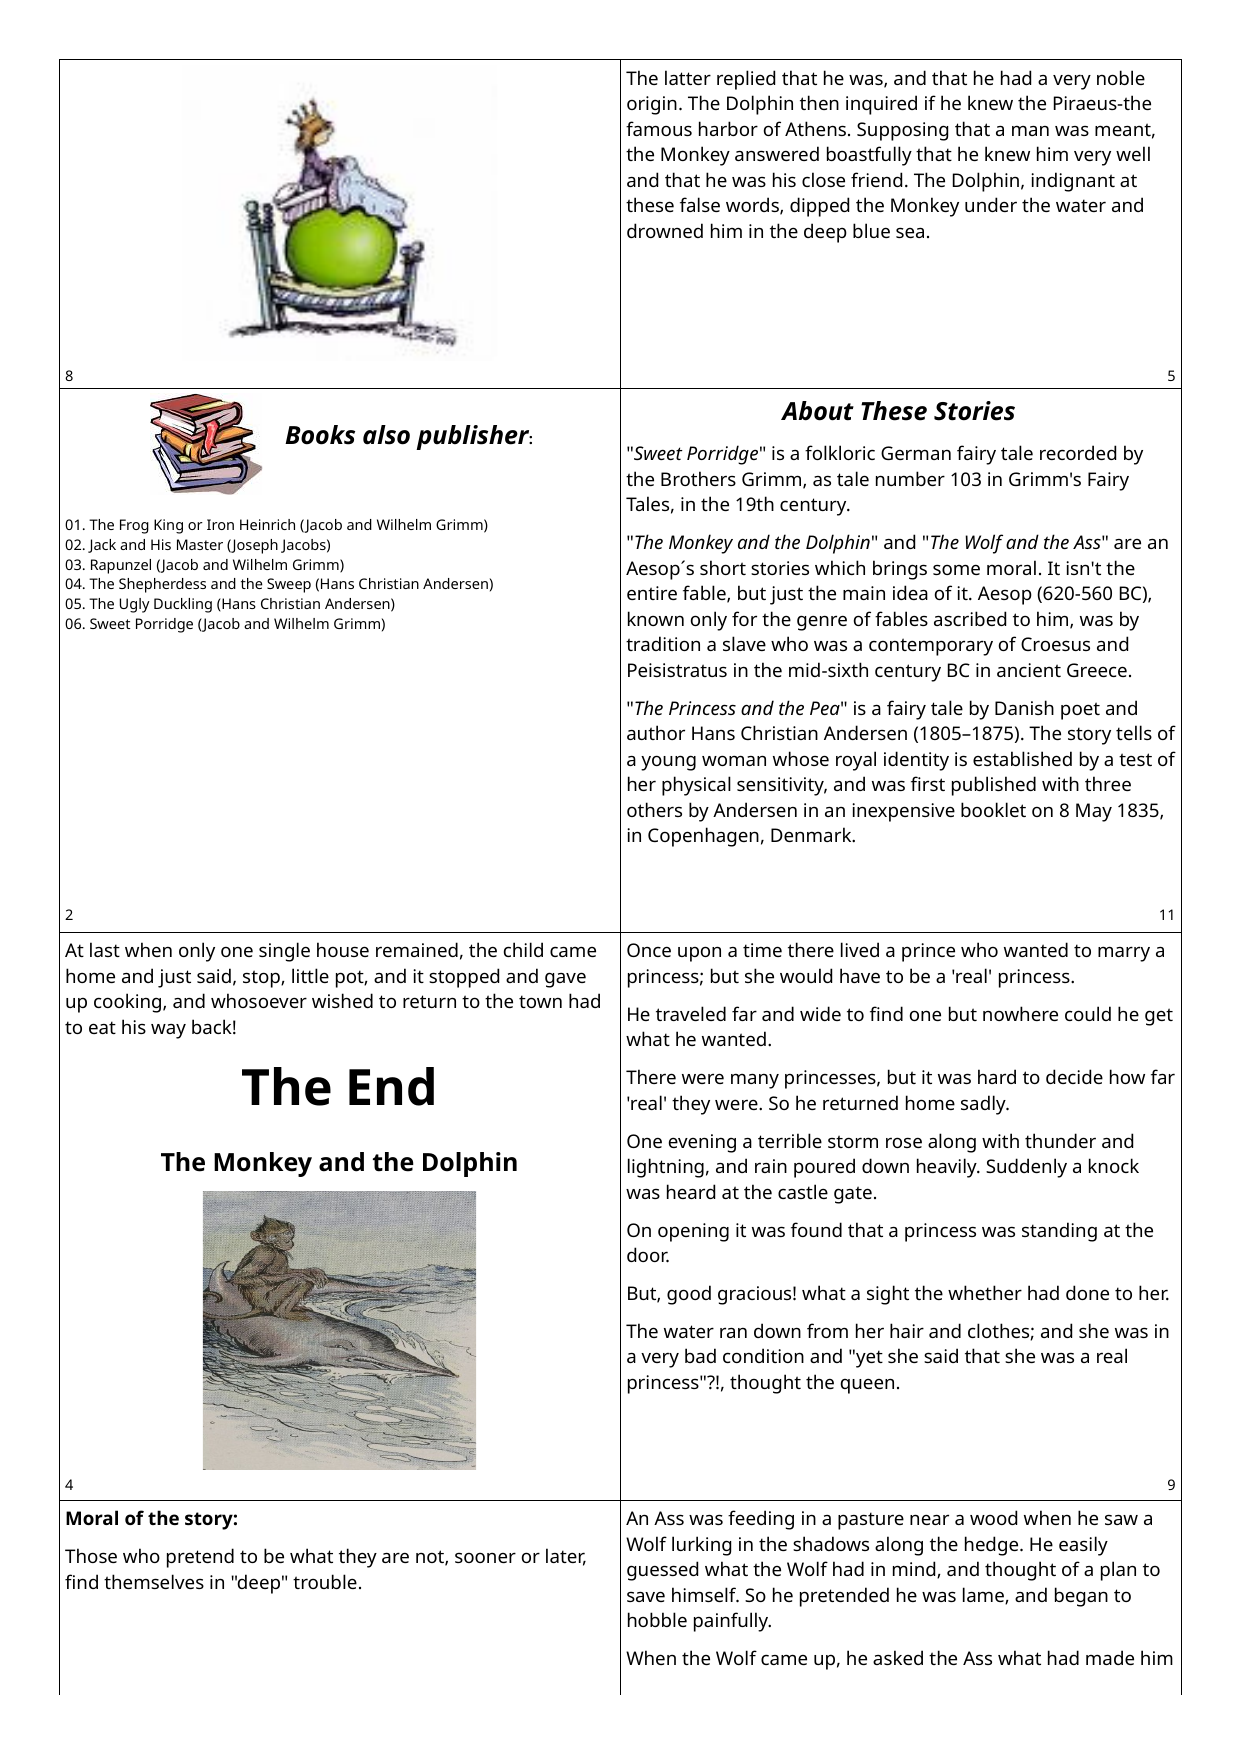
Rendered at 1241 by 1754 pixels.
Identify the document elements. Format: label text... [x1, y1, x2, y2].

picture [150, 393, 263, 495]
table_cell 8 [60, 366, 620, 388]
table_cell An Ass was feeding in a pasture near a wood when he saw a Wolf lurking in the shadows along the hedge. He easily guessed what the Wolf had in mind, and thought of a plan to save himself. So he pretended he was lame, and began to hobble painfully. When the Wolf came up, he asked the Ass what had made him [621, 1501, 1181, 1695]
table_cell Once upon a time there lived a prince who wanted to marry a princess; but she would have to be a 'real' princess. He traveled far and wide to find one but nowhere could he get what he wanted. There were many princesses, but it was hard to decide how far 'real' they were. So he returned home sadly. One evening a terrible storm rose along with thunder and lightning, and rain poured down heavily. Suddenly a knock was heard at the castle gate. On opening it was found that a princess was standing at the door. But, good gracious! what a sight the whether had done to her. The water ran down from her hair and clothes; and she was in a very bad condition and "yet she said that she was a real princess"?!, thought the queen. [621, 933, 1181, 1475]
table_cell About These Stories "Sweet Porridge" is a folkloric German fairy tale recorded by the Brothers Grimm, as tale number 103 in Grimm's Fairy Tales, in the 19th century. "The Monkey and the Dolphin" and "The Wolf and the Ass" are an Aesop´s short stories which brings some moral. It isn't the entire fable, but just the main idea of it. Aesop (620-560 BC), known only for the genre of fables ascribed to him, was by tradition a slave who was a contemporary of Croesus and Peisistratus in the mid-sixth century BC in ancient Greece. "The Princess and the Pea" is a fairy tale by Danish poet and author Hans Christian Andersen (1805–1875). The story tells of a young woman whose royal identity is established by a test of her physical sensitivity, and was first published with three others by Andersen in an inexpensive booklet on 8 May 1835, in Copenhagen, Denmark. [621, 389, 1181, 905]
table_cell At last when only one single house remained, the child came home and just said, stop, little pot, and it stopped and gave up cooking, and whosoever wished to return to the town had to eat his way back! The End The Monkey and the Dolphin [60, 933, 620, 1475]
table_cell 4 [60, 1475, 620, 1500]
table_cell Books also publisher: 01. The Frog King or Iron Heinrich (Jacob and Wilhelm Grimm) 02. Jack and His Master (Joseph Jacobs) 03. Rapunzel (Jacob and Wilhelm Grimm) 04. The Shepherdess and the Sweep (Hans Christian Andersen) 05. The Ugly Duckling (Hans Christian Andersen) 06. Sweet Porridge (Jacob and Wilhelm Grimm) [60, 389, 620, 905]
table_cell 9 [621, 1475, 1181, 1500]
table_cell [60, 60, 620, 366]
table_cell The latter replied that he was, and that he had a very noble origin. The Dolphin then inquired if he knew the Piraeus-the famous harbor of Athens. Supposing that a man was meant, the Monkey answered boastfully that he knew him very well and that he was his close friend. The Dolphin, indignant at these false words, dipped the Monkey under the water and drowned him in the deep blue sea. [621, 60, 1181, 366]
table_cell Moral of the story: Those who pretend to be what they are not, sooner or later, find themselves in "deep" trouble. [60, 1501, 620, 1695]
table_cell 5 [621, 366, 1181, 388]
picture [202, 1191, 477, 1470]
picture [181, 65, 498, 361]
table_cell 11 [621, 905, 1181, 932]
table_cell 2 [60, 905, 620, 932]
